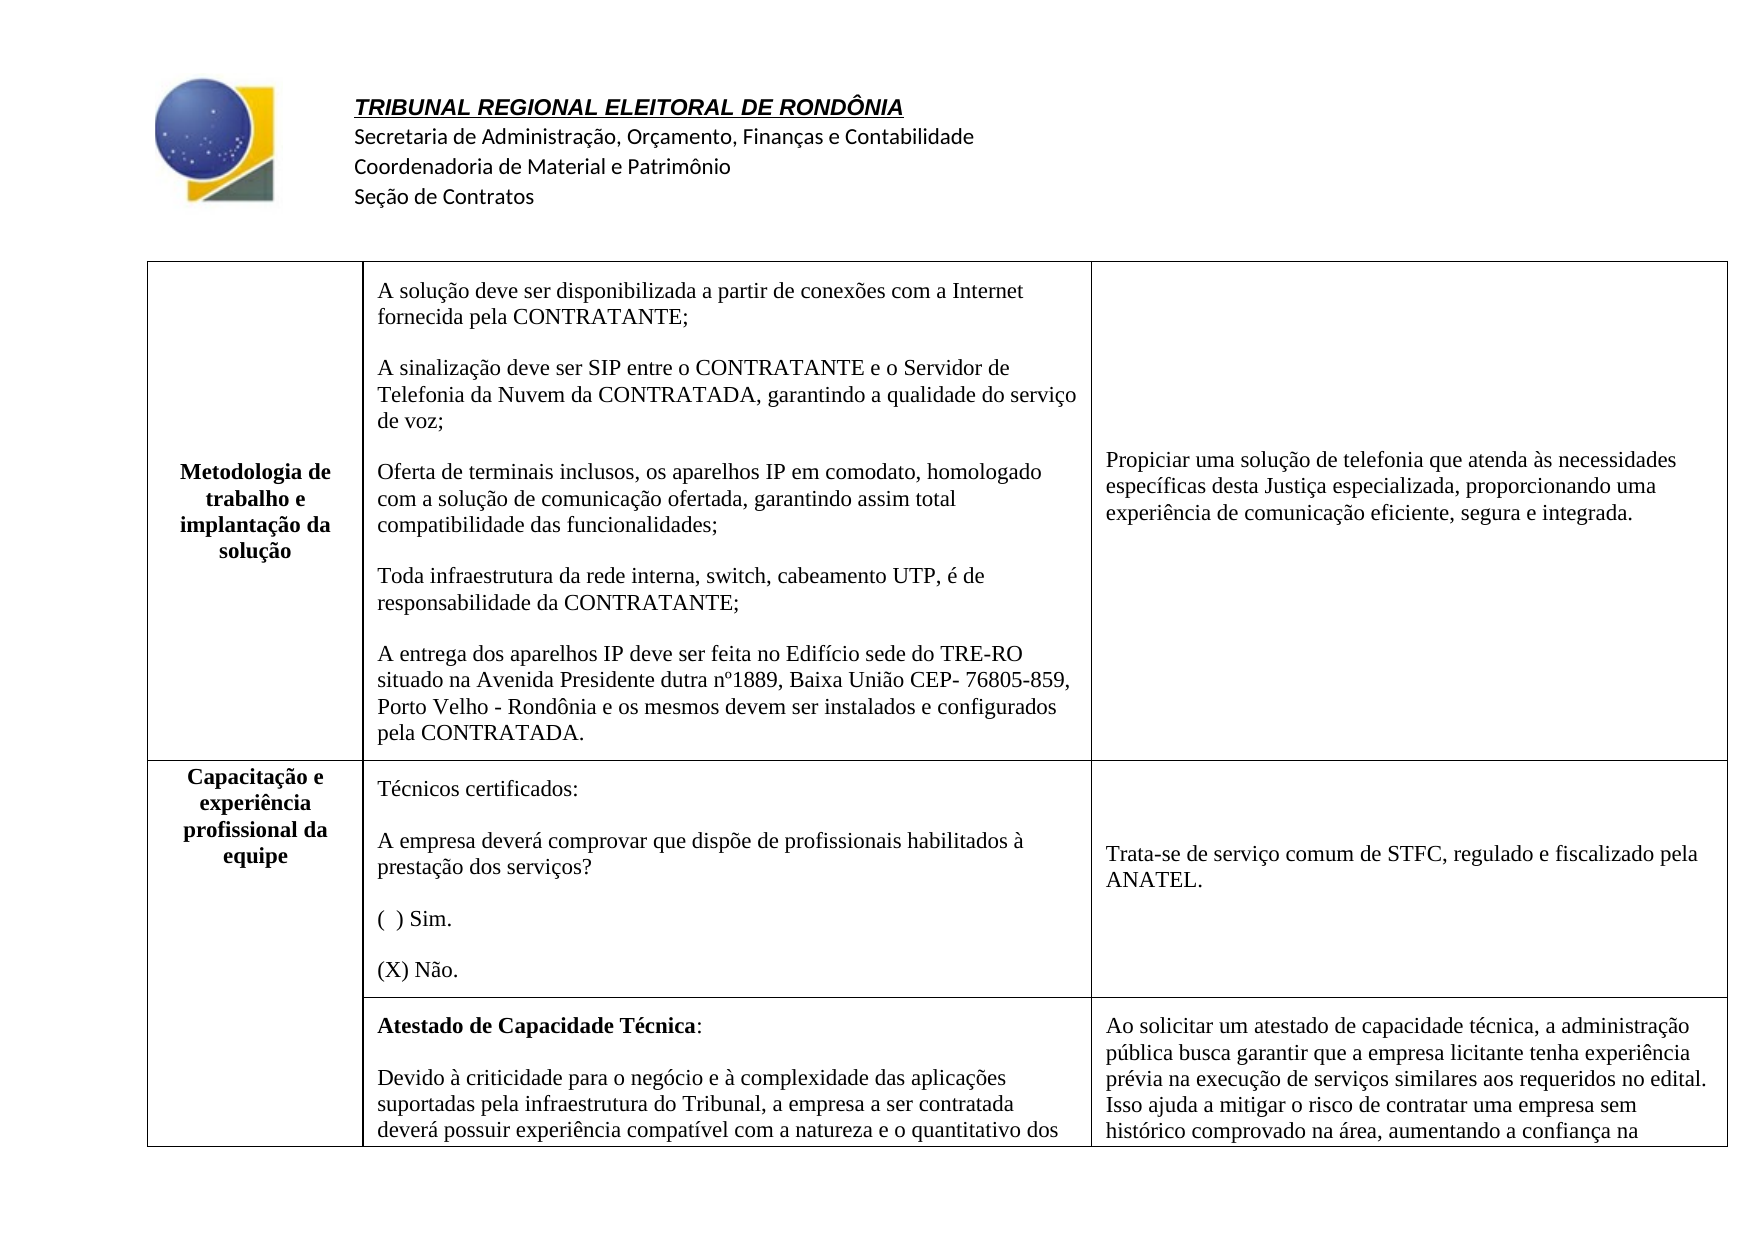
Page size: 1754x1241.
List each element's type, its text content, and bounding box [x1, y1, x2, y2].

table_cell Técnicos certificados: A empresa deverá comprovar que dispõe de profissionais habilitados à prestação dos serviços? ( ) Sim. (X) Não. [364, 761, 1091, 996]
table_cell Ao solicitar um atestado de capacidade técnica, a administração pública busca garantir que a empresa licitante tenha experiência prévia na execução de serviços similares aos requeridos no edital. Isso ajuda a mitigar o risco de contratar uma empresa sem histórico comprovado na área, aumentando a confiança na [1092, 998, 1727, 1146]
table_cell Propiciar uma solução de telefonia que atenda às necessidades específicas desta Justiça especializada, proporcionando uma experiência de comunicação eficiente, segura e integrada. [1092, 262, 1727, 760]
table_cell A solução deve ser disponibilizada a partir de conexões com a Internet fornecida pela CONTRATANTE; A sinalização deve ser SIP entre o CONTRATANTE e o Servidor de Telefonia da Nuvem da CONTRATADA, garantindo a qualidade do serviço de voz; Oferta de terminais inclusos, os aparelhos IP em comodato, homologado com a solução de comunicação ofertada, garantindo assim total compatibilidade das funcionalidades; Toda infraestrutura da rede interna, switch, cabeamento UTP, é de responsabilidade da CONTRATANTE; A entrega dos aparelhos IP deve ser feita no Edifício sede do TRE-RO situado na Avenida Presidente dutra nº1889, Baixa União CEP- 76805-859, Porto Velho - Rondônia e os mesmos devem ser instalados e configurados pela CONTRATADA. [364, 262, 1091, 760]
table_cell Metodologia de trabalho e implantação da solução [148, 262, 362, 760]
table_cell Trata-se de serviço comum de STFC, regulado e fiscalizado pela ANATEL. [1092, 761, 1727, 996]
table_cell Capacitação e experiência profissional da equipe [148, 761, 362, 1146]
table_cell Atestado de Capacidade Técnica: Devido à criticidade para o negócio e à complexidade das aplicações suportadas pela infraestrutura do Tribunal, a empresa a ser contratada deverá possuir experiência compatível com a natureza e o quantitativo dos [364, 998, 1091, 1146]
